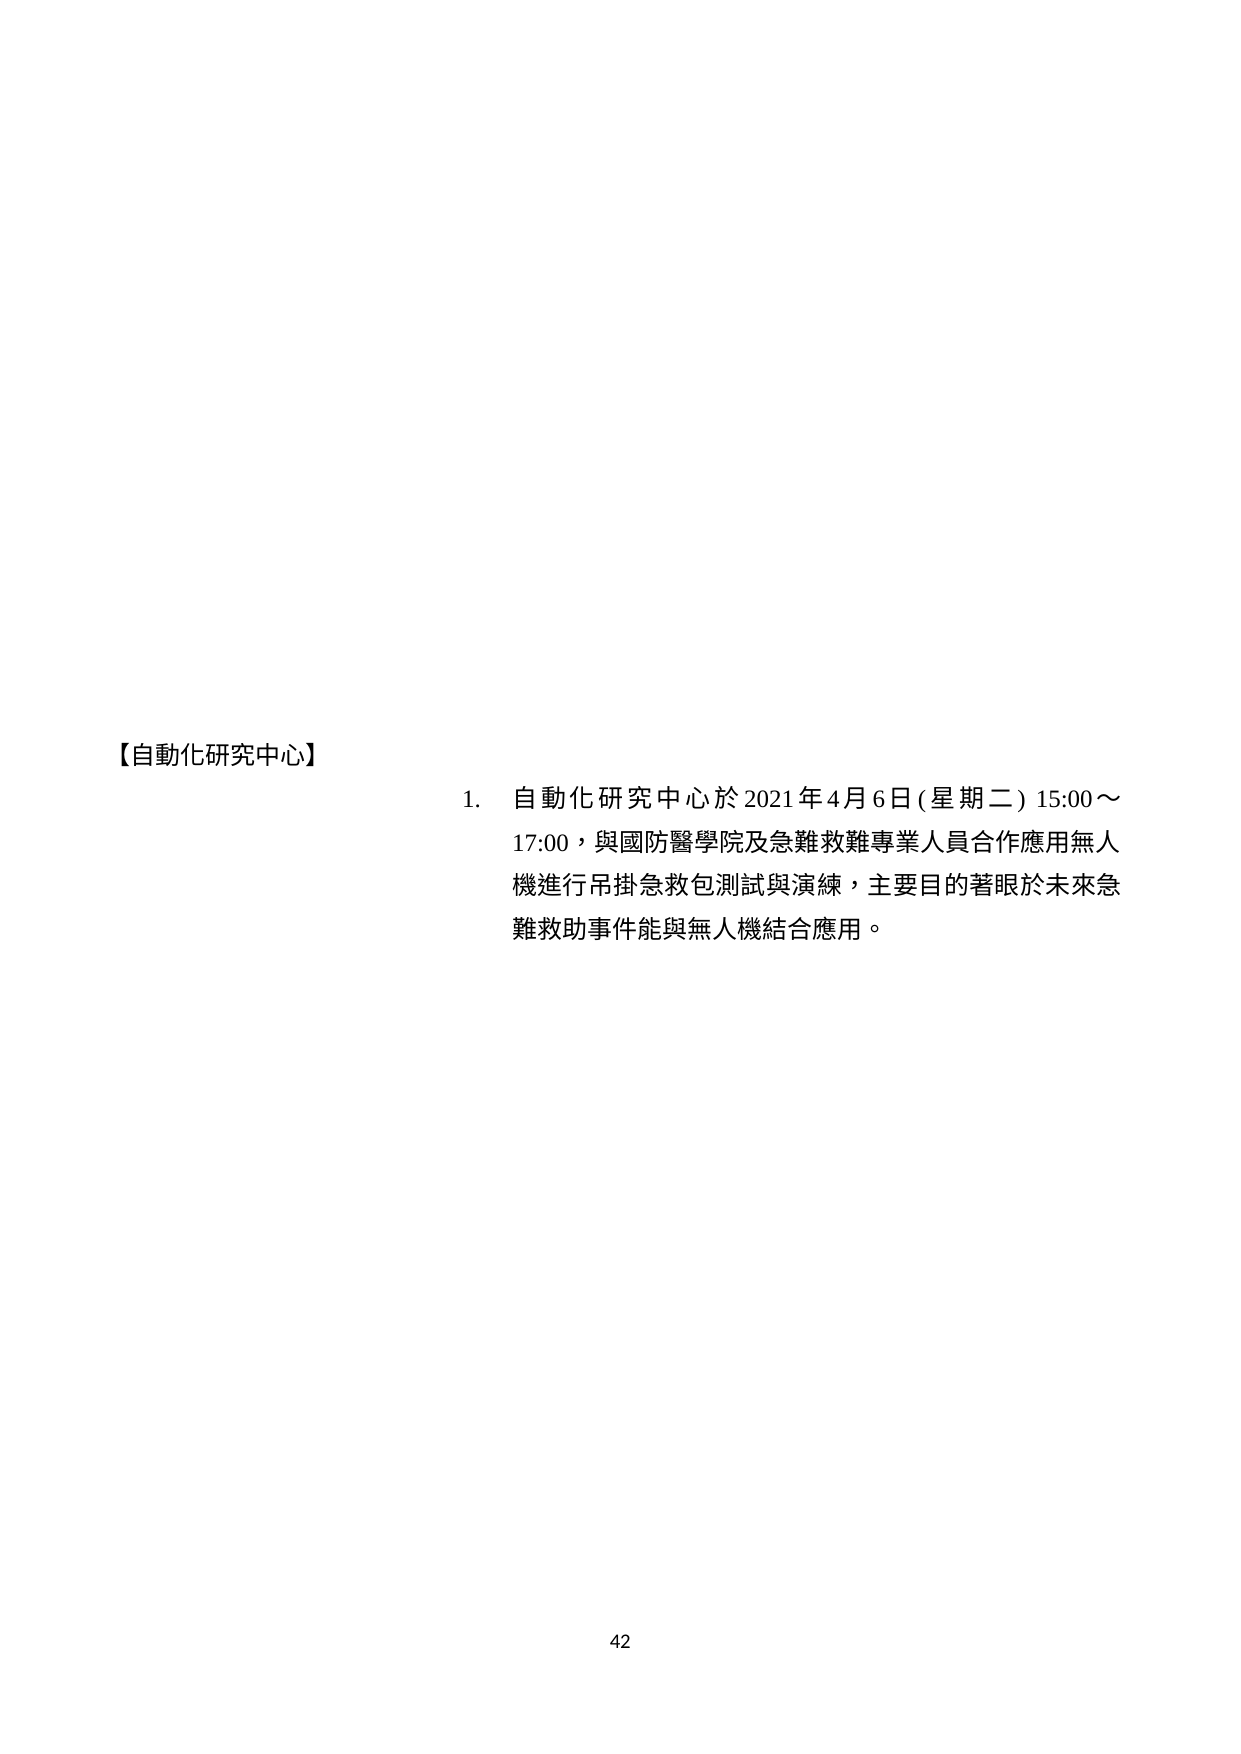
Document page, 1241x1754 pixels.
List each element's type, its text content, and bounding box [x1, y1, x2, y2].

list 自動化研究中心於2021年4月6日(星期二) 15:00～17:00，與國防醫學院及急難救難專業人員合作應用無人機進行吊掛急救包測試與演練，主要目的著眼於未來急難救助事件能與無人機結合應用。 [462, 779, 1122, 946]
text 【自動化研究中心】 [106, 736, 1122, 772]
